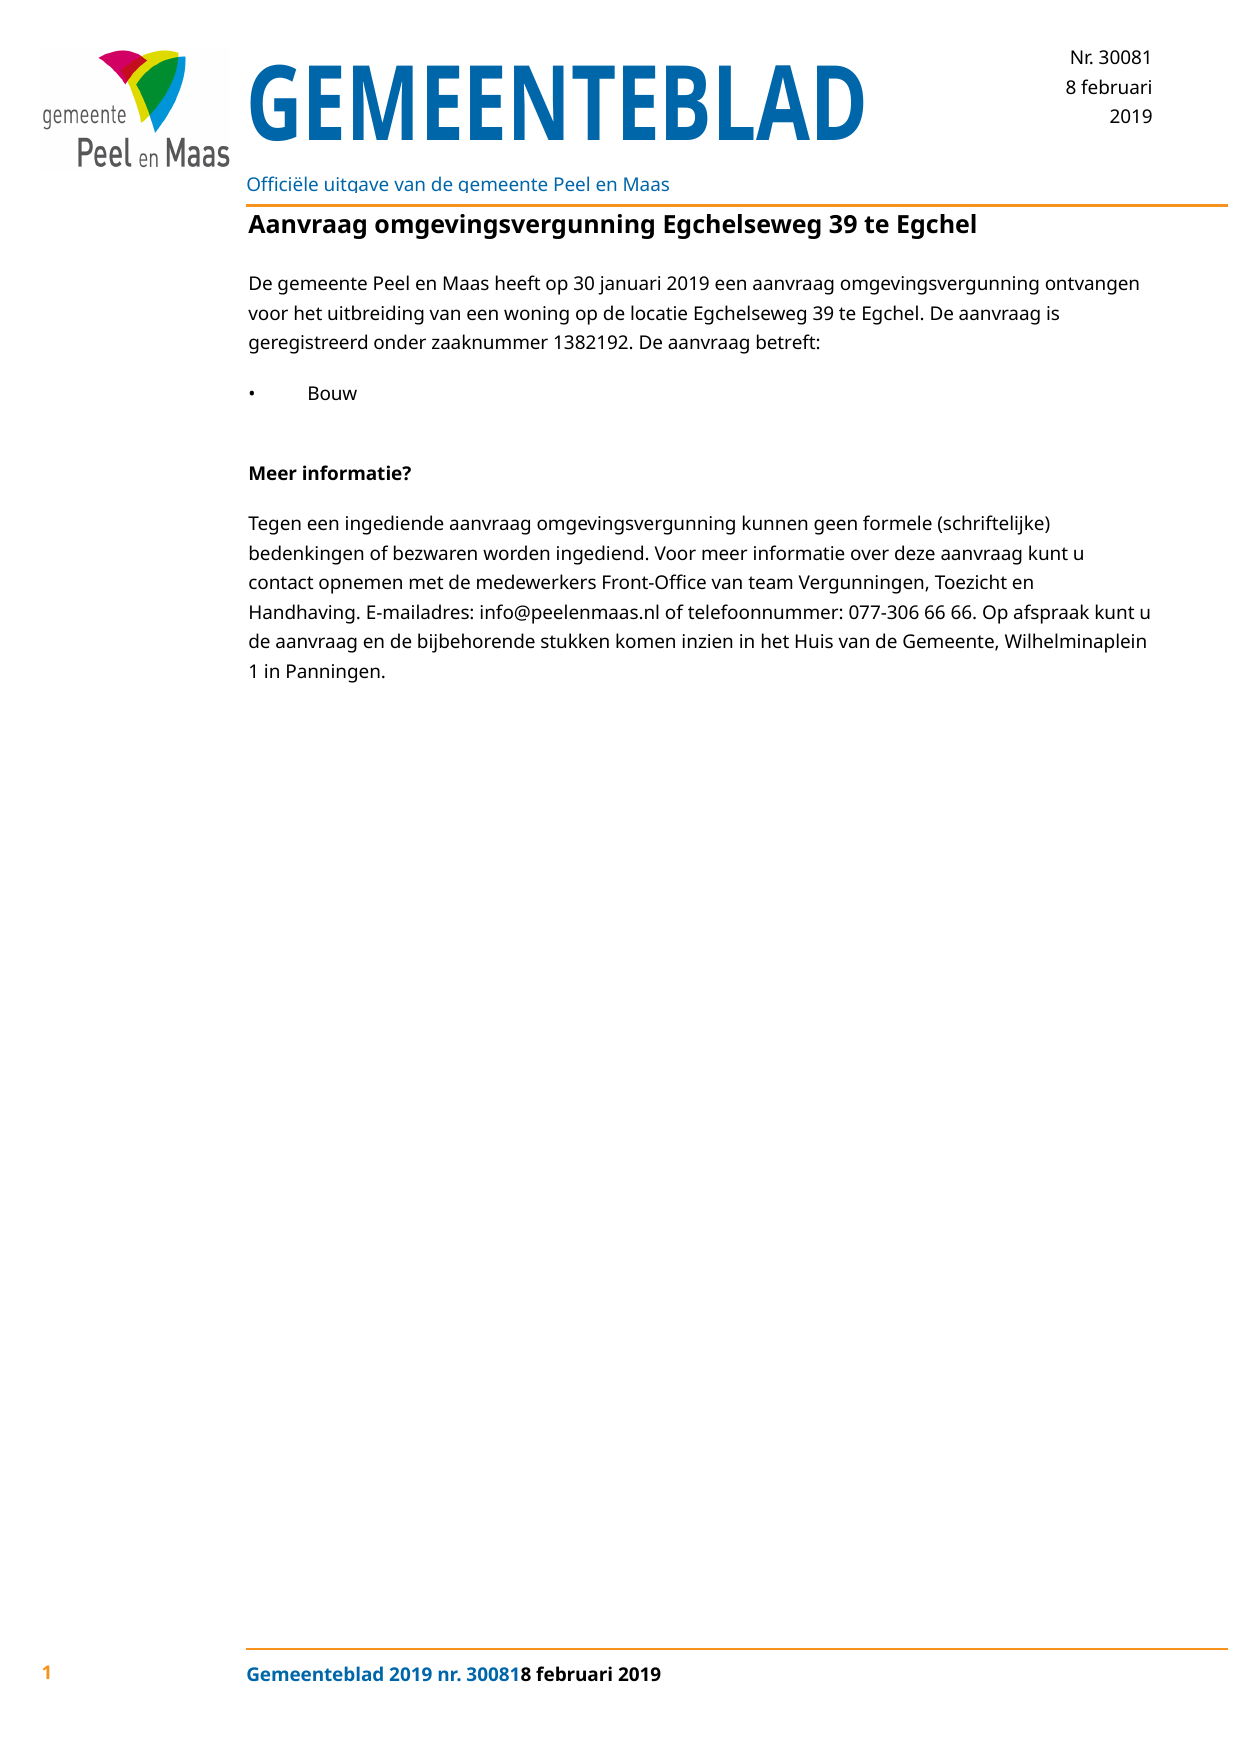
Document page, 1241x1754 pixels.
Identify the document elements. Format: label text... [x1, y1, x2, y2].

text Tegen een ingediende aanvraag omgevingsvergunning kunnen geen formele (schriftelijke) bedenkingen of bezwaren worden ingediend. Voor meer informatie over deze aanvraag kunt u contact opnemen met de medewerkers Front-Office van team Vergunningen, Toezicht en Handhaving. E-mailadres: info@peelenmaas.nl of telefoonnummer: 077-306 66 66. Op afspraak kunt u de aanvraag en de bijbehorende stukken komen inzien in het Huis van de Gemeente, Wilhelminaplein 1 in Panningen. [248, 510, 1152, 684]
text Aanvraag omgevingsvergunning Egchelseweg 39 te Egchel [248, 207, 1152, 241]
text Meer informatie? [248, 460, 1152, 486]
text De gemeente Peel en Maas heeft op 30 januari 2019 een aanvraag omgevingsvergunning ontvangen voor het uitbreiding van een woning op de locatie Egchelseweg 39 te Egchel. De aanvraag is geregistreerd onder zaaknummer 1382192. De aanvraag betreft: [248, 270, 1152, 355]
picture [41, 47, 231, 172]
list Bouw [248, 380, 1152, 406]
